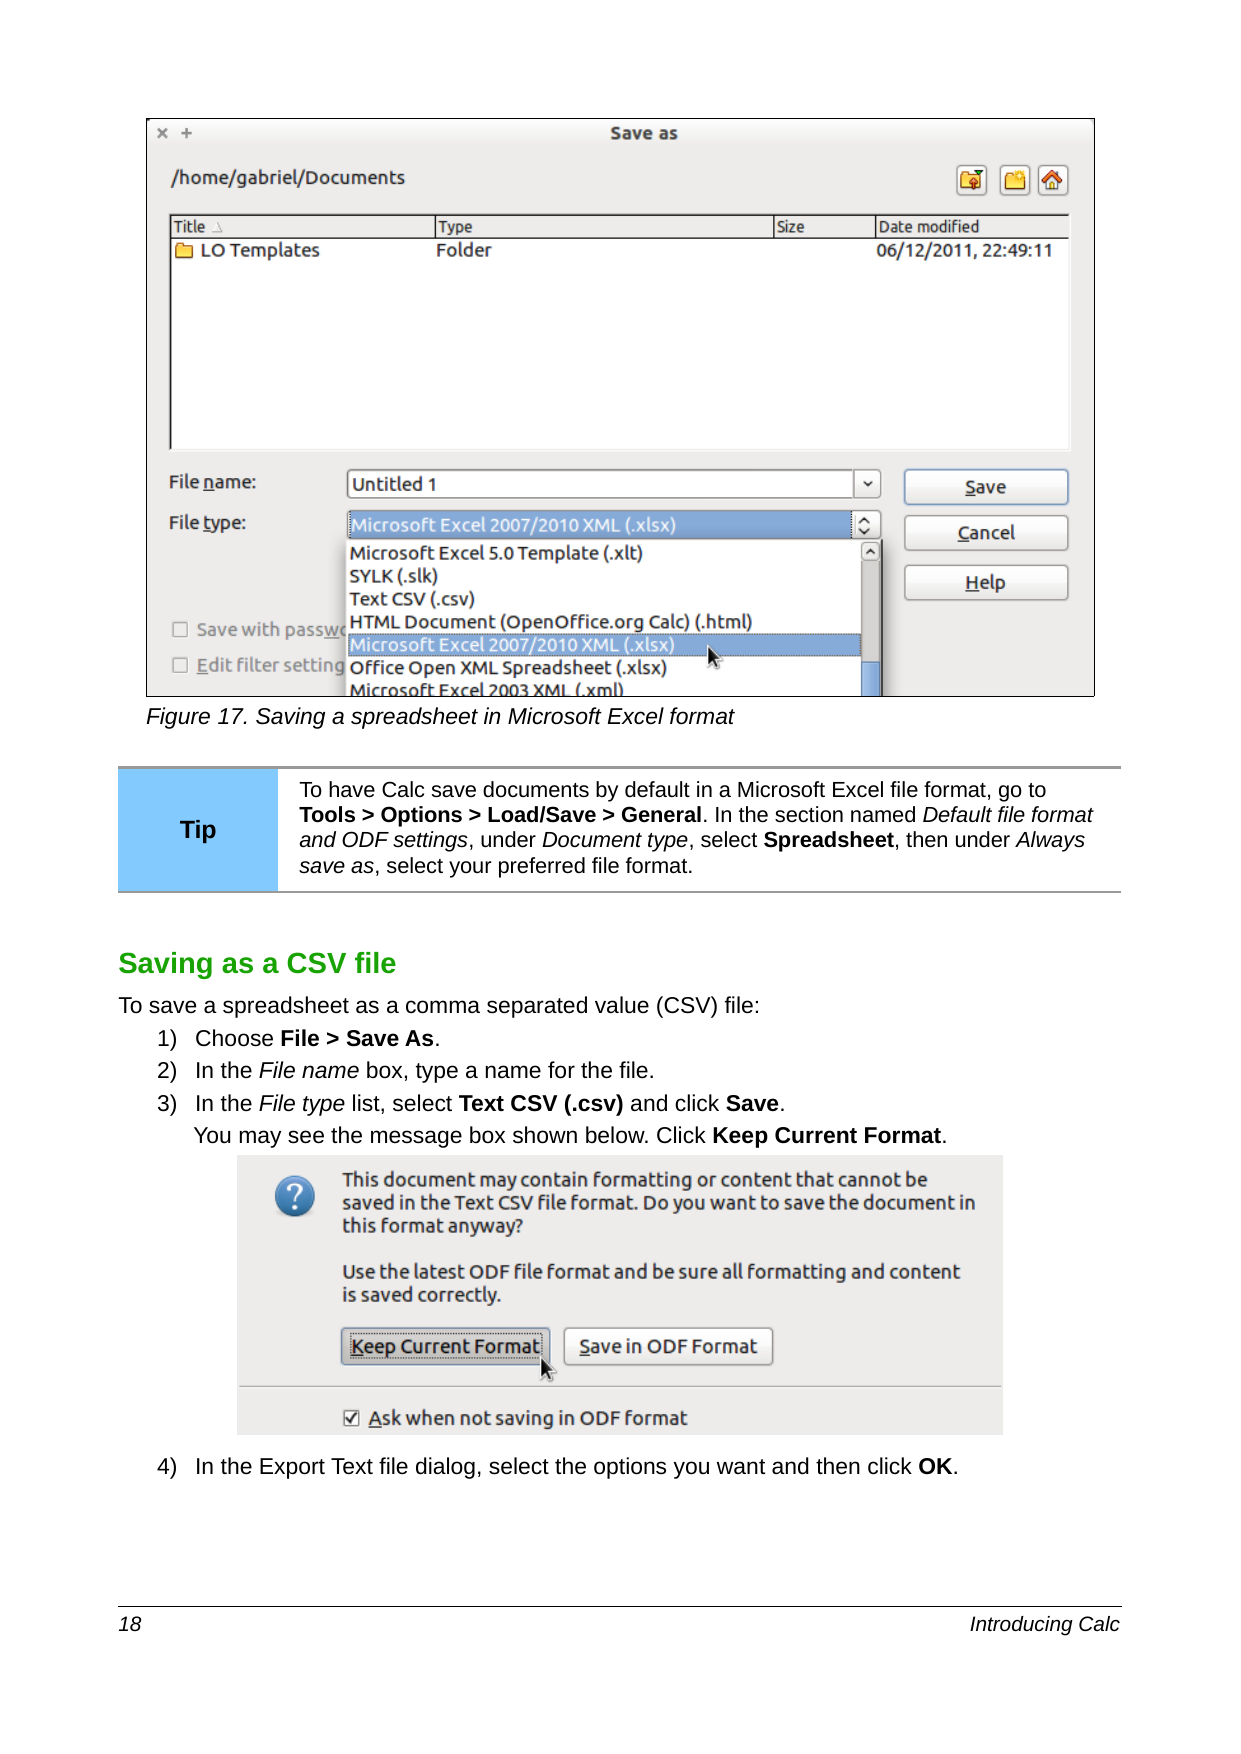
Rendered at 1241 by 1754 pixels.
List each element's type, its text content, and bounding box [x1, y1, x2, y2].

text Figure 17. Saving a spreadsheet in Microsoft Excel format [146, 703, 1094, 729]
list To save a spreadsheet as a comma separated value (CSV) file: [118, 992, 1122, 1018]
table_header To have Calc save documents by default in a Microsoft Excel file format, go to Tools > Options > Load/Save > General. In the section named Default file format and ODF settings, under Document type, select Spreadsheet, then under Always save as, select your preferred file format. [278, 769, 1121, 891]
picture [237, 1155, 1004, 1435]
picture [147, 119, 1094, 696]
table_header Tip [118, 769, 278, 891]
list In the Export Text file dialog, select the options you want and then click OK. [177, 1453, 1122, 1479]
subtitle Saving as a CSV file [118, 946, 1122, 979]
list Choose File > Save As. [177, 1025, 1122, 1051]
list You may see the message box shown below. Click Keep Current Format. [193, 1122, 1122, 1149]
list In the File name box, type a name for the file. [177, 1057, 1122, 1084]
list In the File type list, select Text CSV (.csv) and click Save. [177, 1090, 1122, 1116]
